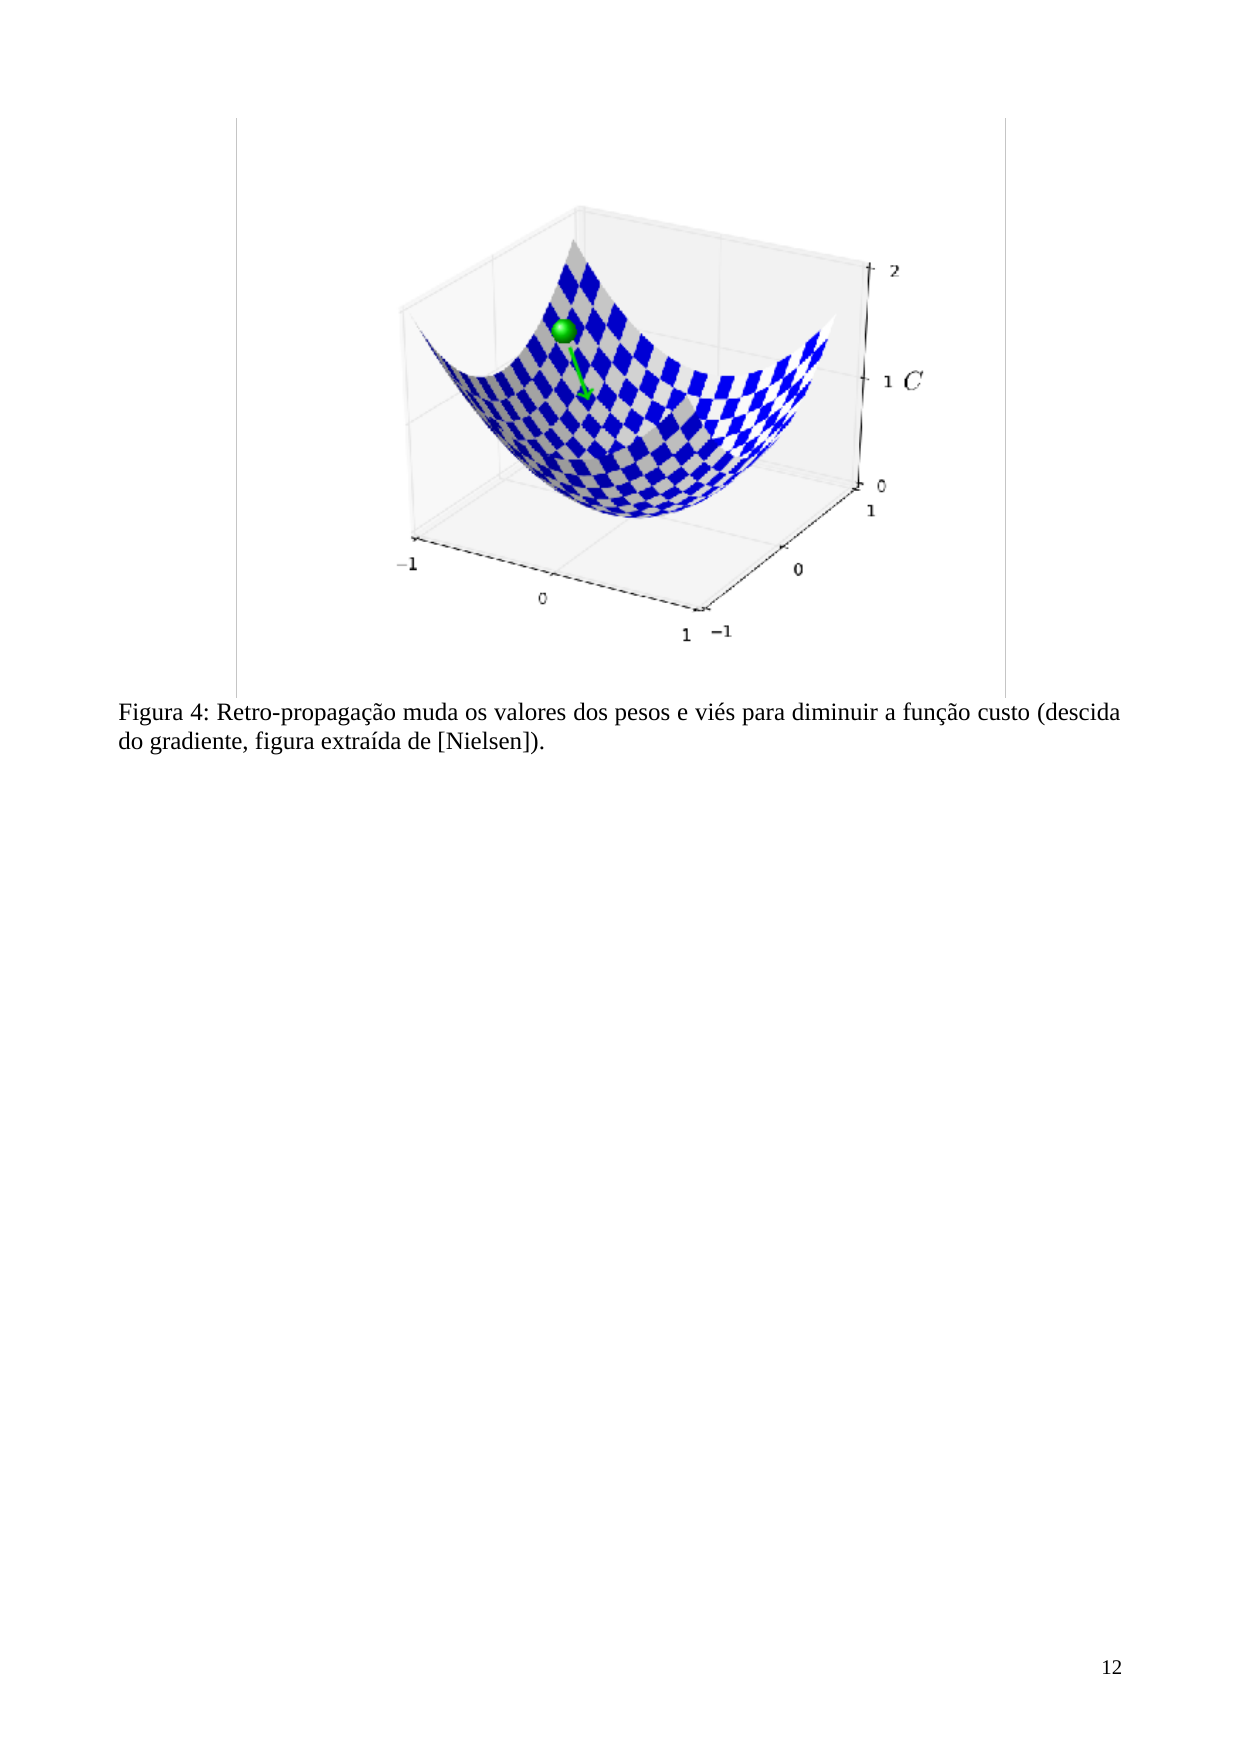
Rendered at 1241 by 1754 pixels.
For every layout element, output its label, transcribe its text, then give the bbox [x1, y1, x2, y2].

text Figura 4: Retro-propagação muda os valores dos pesos e viés para diminuir a função custo (descida do gradiente, figura extraída de [Nielsen]). [118, 697, 1122, 755]
picture [227, 118, 1014, 698]
